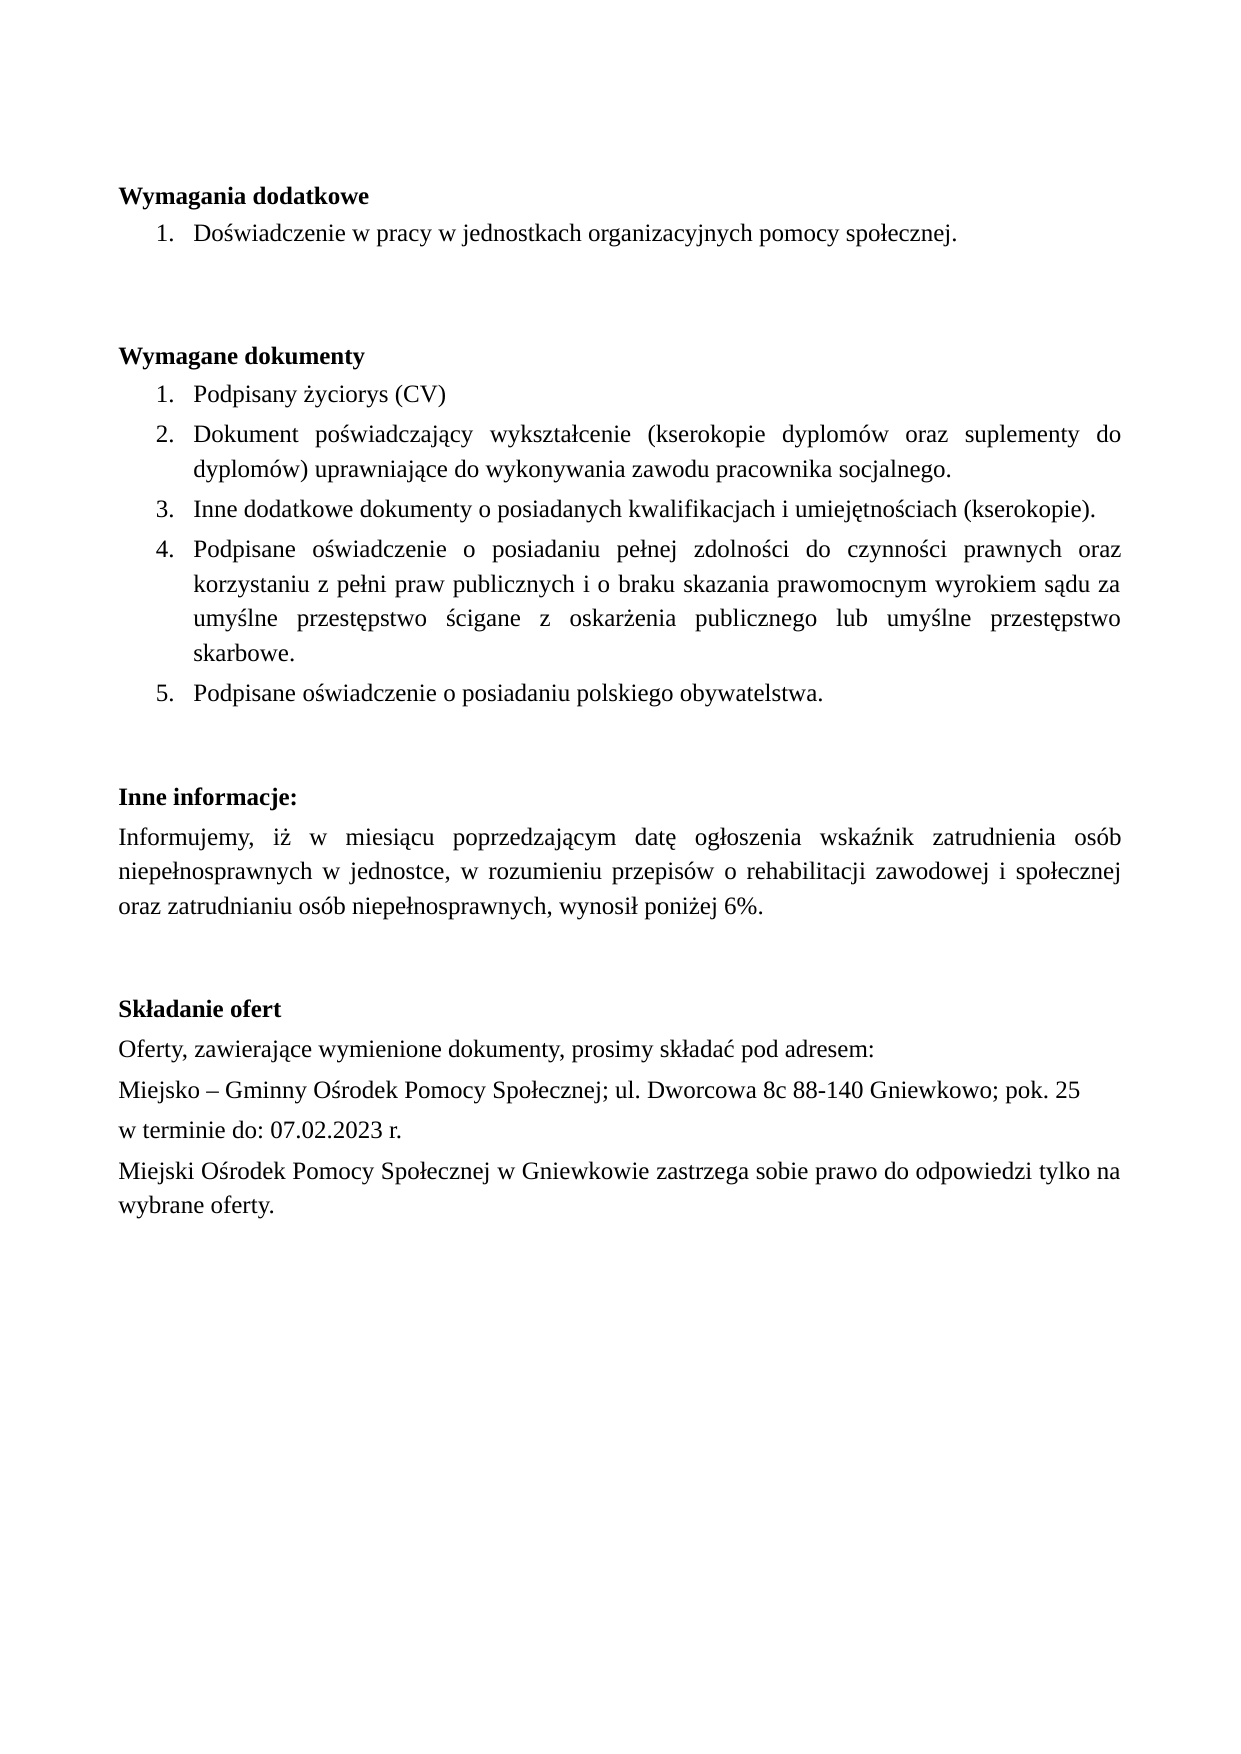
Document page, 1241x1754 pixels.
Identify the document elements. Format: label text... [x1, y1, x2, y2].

list Podpisane oświadczenie o posiadaniu polskiego obywatelstwa. [156, 678, 1122, 707]
subtitle Wymagane dokumenty [118, 341, 1122, 370]
subtitle Wymagania dodatkowe [118, 181, 1122, 210]
subtitle Składanie ofert [118, 994, 1122, 1023]
list Podpisany życiorys (CV) [156, 379, 1122, 407]
subtitle Inne informacje: [118, 782, 1122, 810]
text Miejsko – Gminny Ośrodek Pomocy Społecznej; ul. Dworcowa 8c 88-140 Gniewkowo; pok. 25 [118, 1075, 1122, 1104]
text Miejski Ośrodek Pomocy Społecznej w Gniewkowie zastrzega sobie prawo do odpowiedzi tylko na wybrane oferty. [118, 1156, 1122, 1219]
text Oferty, zawierające wymienione dokumenty, prosimy składać pod adresem: [118, 1034, 1122, 1063]
list Doświadczenie w pracy w jednostkach organizacyjnych pomocy społecznej. [156, 218, 1122, 247]
list Dokument poświadczający wykształcenie (kserokopie dyplomów oraz suplementy do dyplomów) uprawniające do wykonywania zawodu pracownika socjalnego. [156, 419, 1122, 482]
list Inne dodatkowe dokumenty o posiadanych kwalifikacjach i umiejętnościach (kserokopie). [156, 494, 1122, 523]
text w terminie do: 07.02.2023 r. [118, 1115, 1122, 1144]
text Informujemy, iż w miesiącu poprzedzającym datę ogłoszenia wskaźnik zatrudnienia osób niepełnosprawnych w jednostce, w rozumieniu przepisów o rehabilitacji zawodowej i społecznej oraz zatrudnianiu osób niepełnosprawnych, wynosił poniżej 6%. [118, 822, 1122, 920]
list Podpisane oświadczenie o posiadaniu pełnej zdolności do czynności prawnych oraz korzystaniu z pełni praw publicznych i o braku skazania prawomocnym wyrokiem sądu za umyślne przestępstwo ścigane z oskarżenia publicznego lub umyślne przestępstwo skarbowe. [156, 534, 1122, 667]
